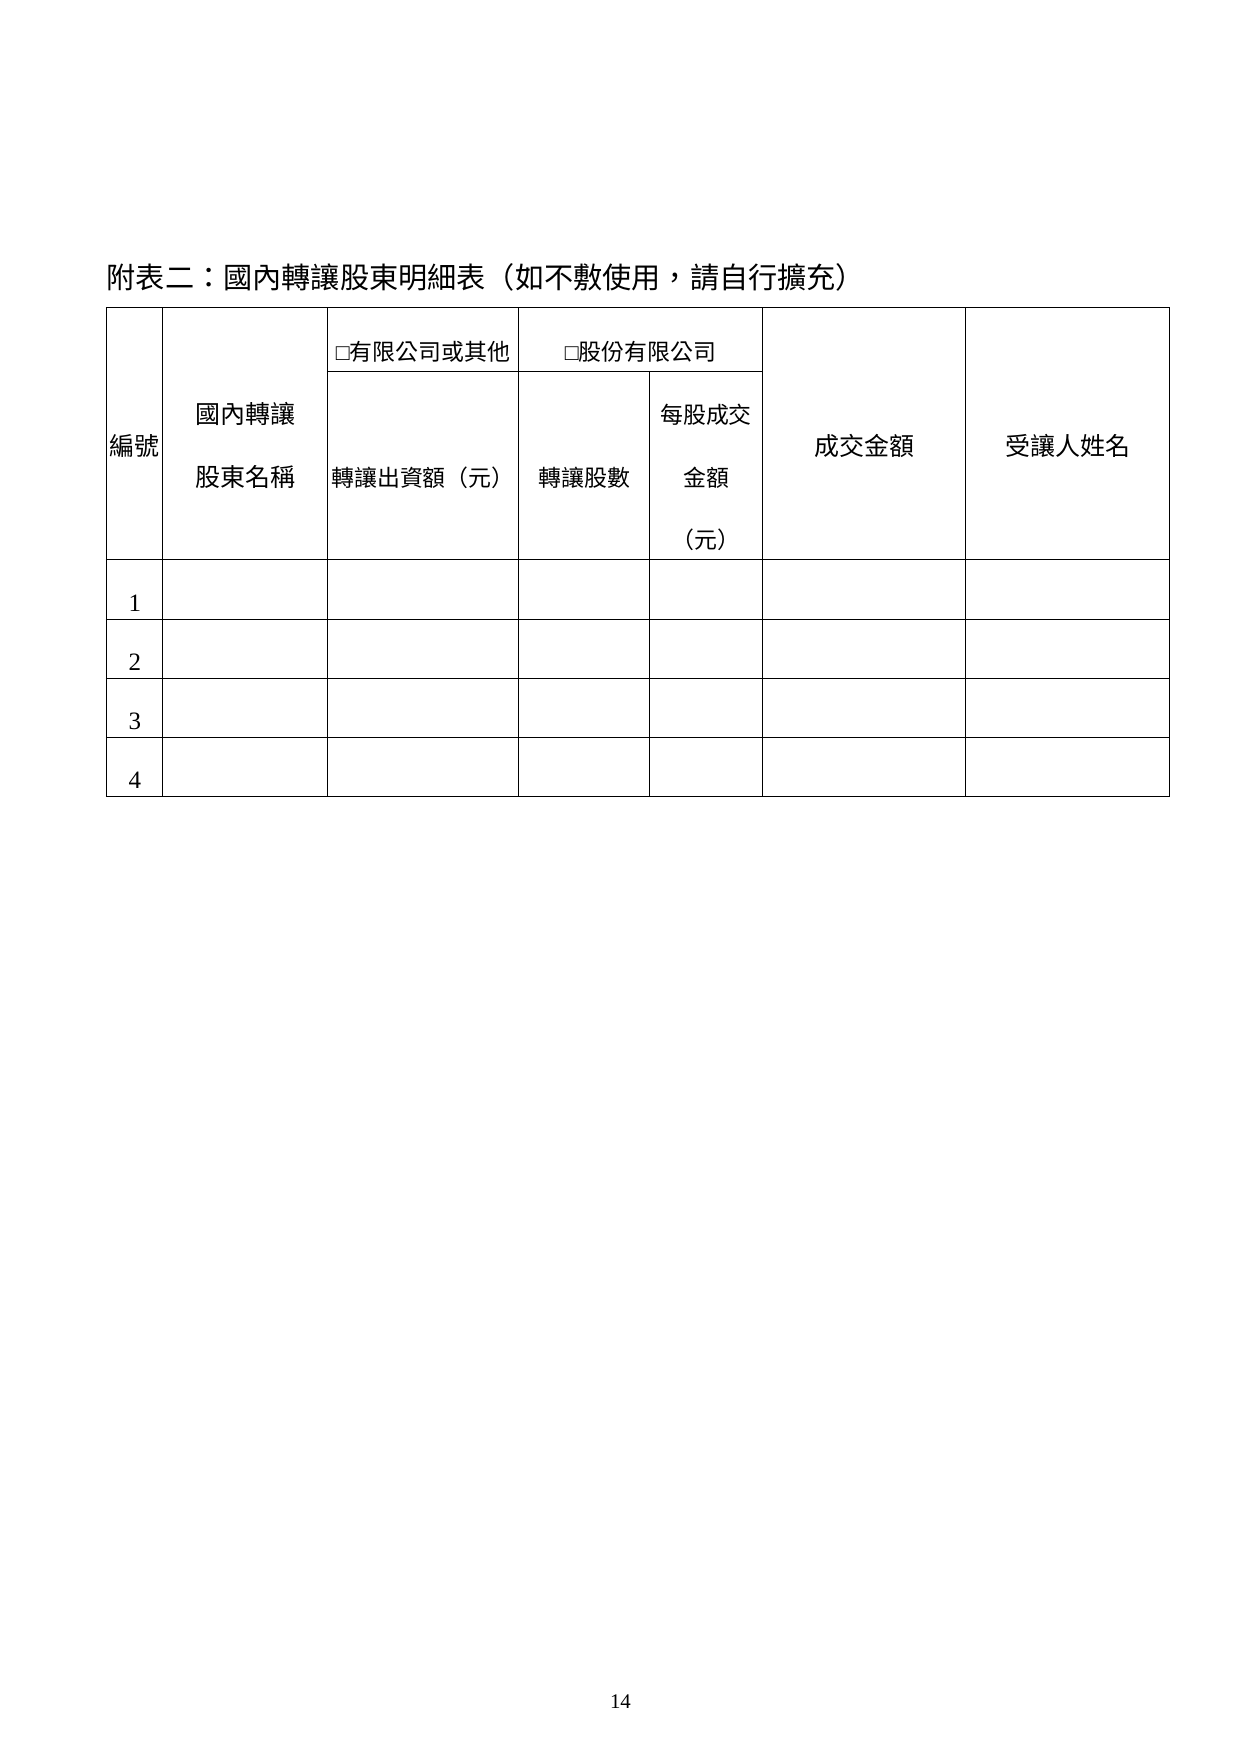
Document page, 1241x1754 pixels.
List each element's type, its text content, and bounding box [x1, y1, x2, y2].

table_cell [163, 679, 327, 737]
table_cell [650, 738, 762, 796]
table_cell [519, 738, 649, 796]
table_header 國內轉讓 股東名稱 [163, 308, 327, 559]
table_cell 2 [107, 620, 162, 677]
table_cell [163, 738, 327, 796]
table_cell [763, 560, 965, 618]
table_cell [328, 620, 518, 677]
table_cell [966, 620, 1169, 677]
table_cell [519, 679, 649, 737]
table_cell [763, 679, 965, 737]
table_cell [966, 560, 1169, 618]
table_cell [650, 679, 762, 737]
table_cell 轉讓出資額（元） [328, 372, 518, 559]
table_cell 1 [107, 560, 162, 618]
table_cell [966, 738, 1169, 796]
table_cell [519, 620, 649, 677]
table_cell 4 [107, 738, 162, 796]
text 附表二：國內轉讓股東明細表（如不敷使用，請自行擴充） [106, 234, 1134, 297]
table_cell [763, 738, 965, 796]
table_header 成交金額 [763, 308, 965, 559]
table_header 編號 [107, 308, 162, 559]
table_cell [163, 620, 327, 677]
table_cell [163, 560, 327, 618]
table_cell 3 [107, 679, 162, 737]
table_cell [328, 738, 518, 796]
table_cell [650, 620, 762, 677]
table_cell [763, 620, 965, 677]
table_cell [328, 560, 518, 618]
table_cell [328, 679, 518, 737]
table_cell [966, 679, 1169, 737]
table_header 受讓人姓名 [966, 308, 1169, 559]
table_header □股份有限公司 [519, 308, 762, 371]
table_cell [650, 560, 762, 618]
table_cell 轉讓股數 [519, 372, 649, 559]
table_header □有限公司或其他 [328, 308, 518, 371]
table_cell [519, 560, 649, 618]
table_cell 每股成交金額（元） [650, 372, 762, 559]
